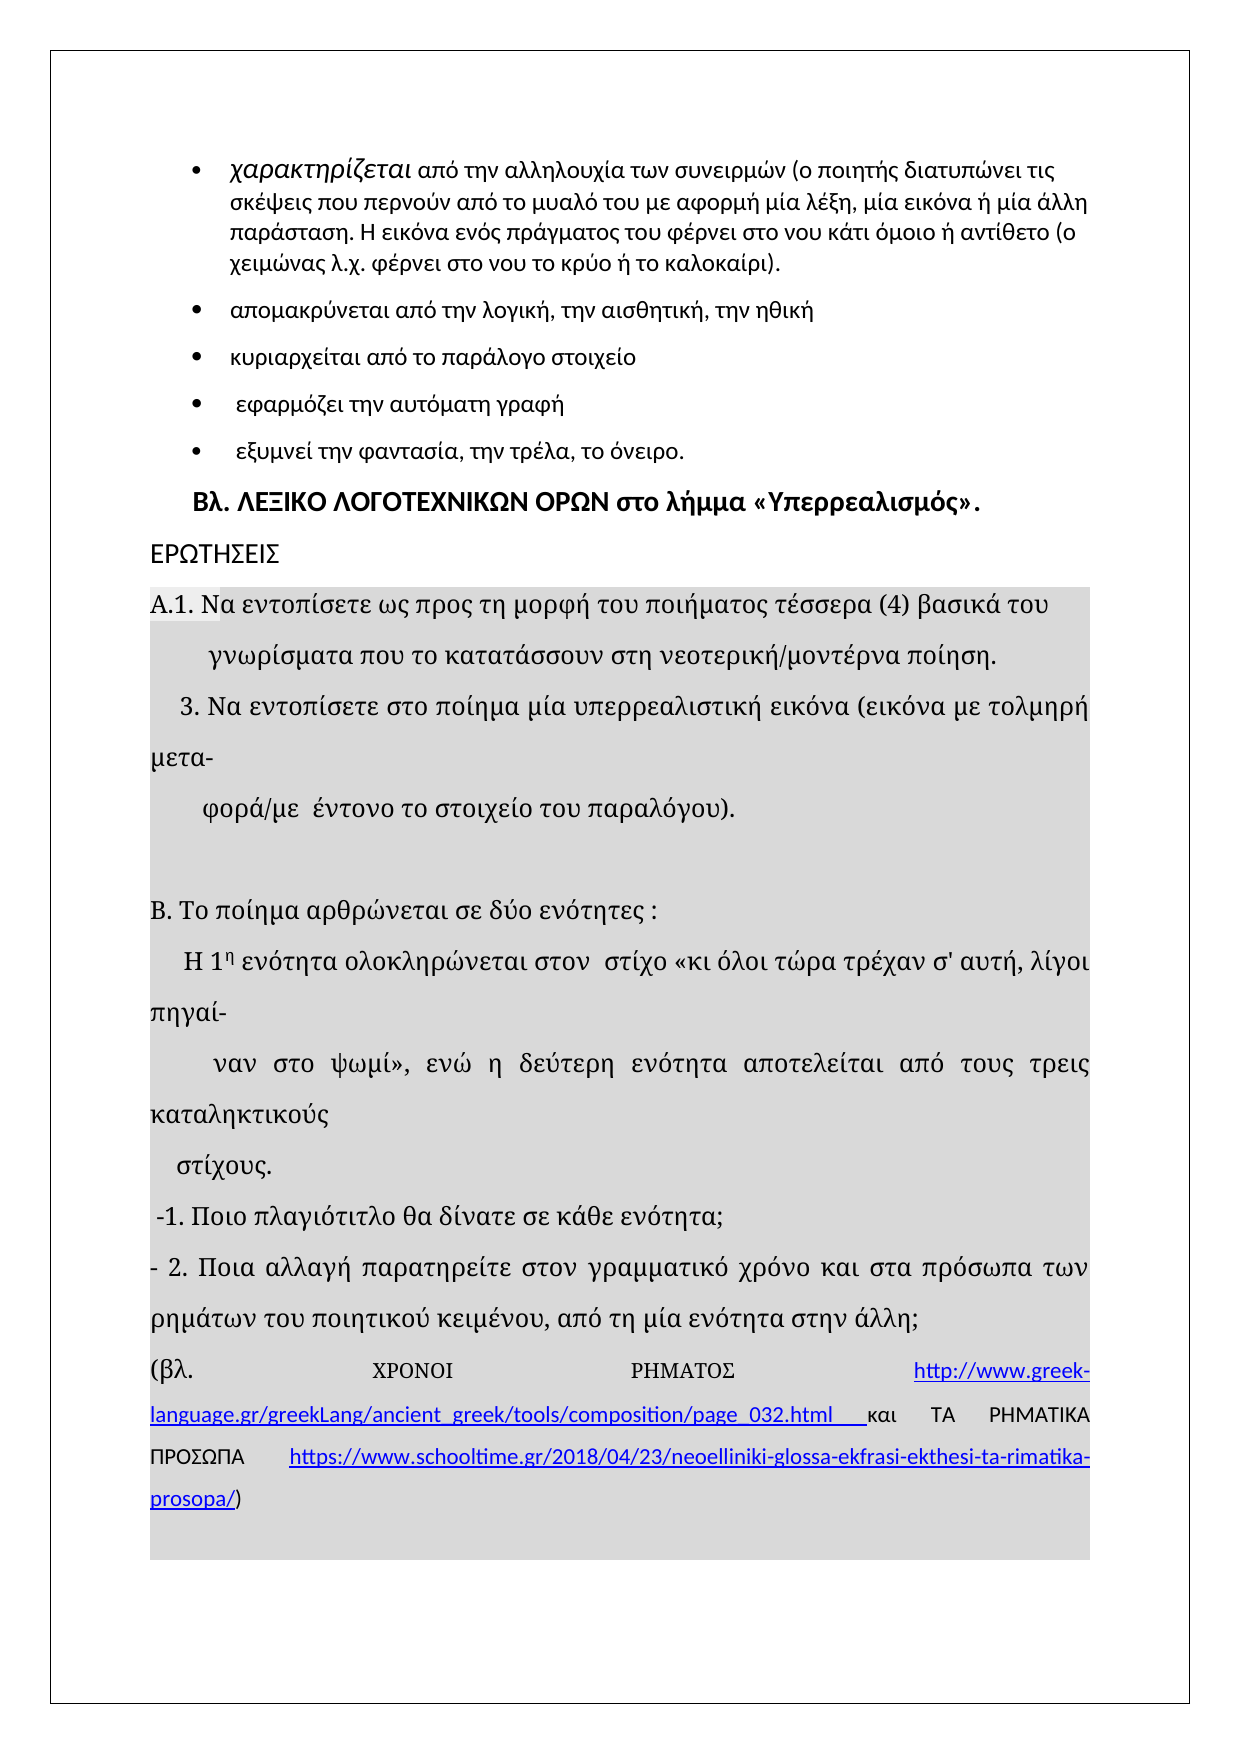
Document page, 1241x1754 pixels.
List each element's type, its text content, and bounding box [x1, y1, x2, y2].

text Α.1. Να εντοπίσετε ως προς τη μορφή του ποιήματος τέσσερα (4) βασικά του [150, 587, 1090, 621]
text ναν στο ψωμί», ενώ η δεύτερη ενότητα αποτελείται από τους τρεις καταληκτικούς [150, 1046, 1090, 1131]
list εξυμνεί την φαντασία, την τρέλα, το όνειρο. [192, 435, 1090, 466]
text Β. Το ποίημα αρθρώνεται σε δύο ενότητες : [150, 893, 1090, 927]
text -1. Ποιο πλαγιότιτλο θα δίνατε σε κάθε ενότητα; [150, 1199, 1090, 1233]
text 3. Να εντοπίσετε στο ποίημα μία υπερρεαλιστική εικόνα (εικόνα με τολμηρή μετα- [150, 689, 1090, 774]
text (βλ. ΧΡΟΝΟΙ ΡΗΜΑΤΟΣ http://www.greek-language.gr/greekLang/ancient_greek/tools/composition/page_032.html και ΤΑ ΡΗΜΑΤΙΚΑ ΠΡΟΣΩΠΑ https://www.schooltime.gr/2018/04/23/neoelliniki-glossa-ekfrasi-ekthesi-ta-rimatika-prosopa/) [150, 1352, 1090, 1512]
text φορά/με έντονο το στοιχείο του παραλόγου). [150, 791, 1090, 825]
list εφαρμόζει την αυτόματη γραφή [192, 388, 1090, 419]
text Βλ. ΛΕΞΙΚΟ ΛΟΓΟΤΕΧΝΙΚΩΝ ΟΡΩΝ στο λήμμα «Υπερρεαλισμός». [192, 483, 1090, 518]
text ΕΡΩΤΗΣΕΙΣ [150, 535, 1090, 571]
text γνωρίσματα που το κατατάσσουν στη νεοτερική/μοντέρνα ποίηση. [150, 638, 1090, 672]
text Η 1η ενότητα ολοκληρώνεται στον στίχο «κι όλοι τώρα τρέχαν σ' αυτή, λίγοι πηγαί- [150, 944, 1090, 1029]
list απομακρύνεται από την λογική, την αισθητική, την ηθική [192, 294, 1090, 324]
list χαρακτηρίζεται από την αλληλουχία των συνειρμών (ο ποιητής διατυπώνει τις σκέψεις που περνούν από το μυαλό του με αφορμή μία λέξη, μία εικόνα ή μία άλλη παράσταση. H εικόνα ενός πράγματος του φέρνει στο νου κάτι όμοιο ή αντίθετο (ο χειμώνας λ.χ. φέρνει στο νου το κρύο ή το καλοκαίρι). [192, 150, 1090, 277]
text στίχους. [150, 1148, 1090, 1182]
text - 2. Ποια αλλαγή παρατηρείτε στον γραμματικό χρόνο και στα πρόσωπα των ρημάτων του ποιητικού κειμένου, από τη μία ενότητα στην άλλη; [150, 1250, 1090, 1335]
list κυριαρχείται από το παράλογο στοιχείο [192, 341, 1090, 372]
